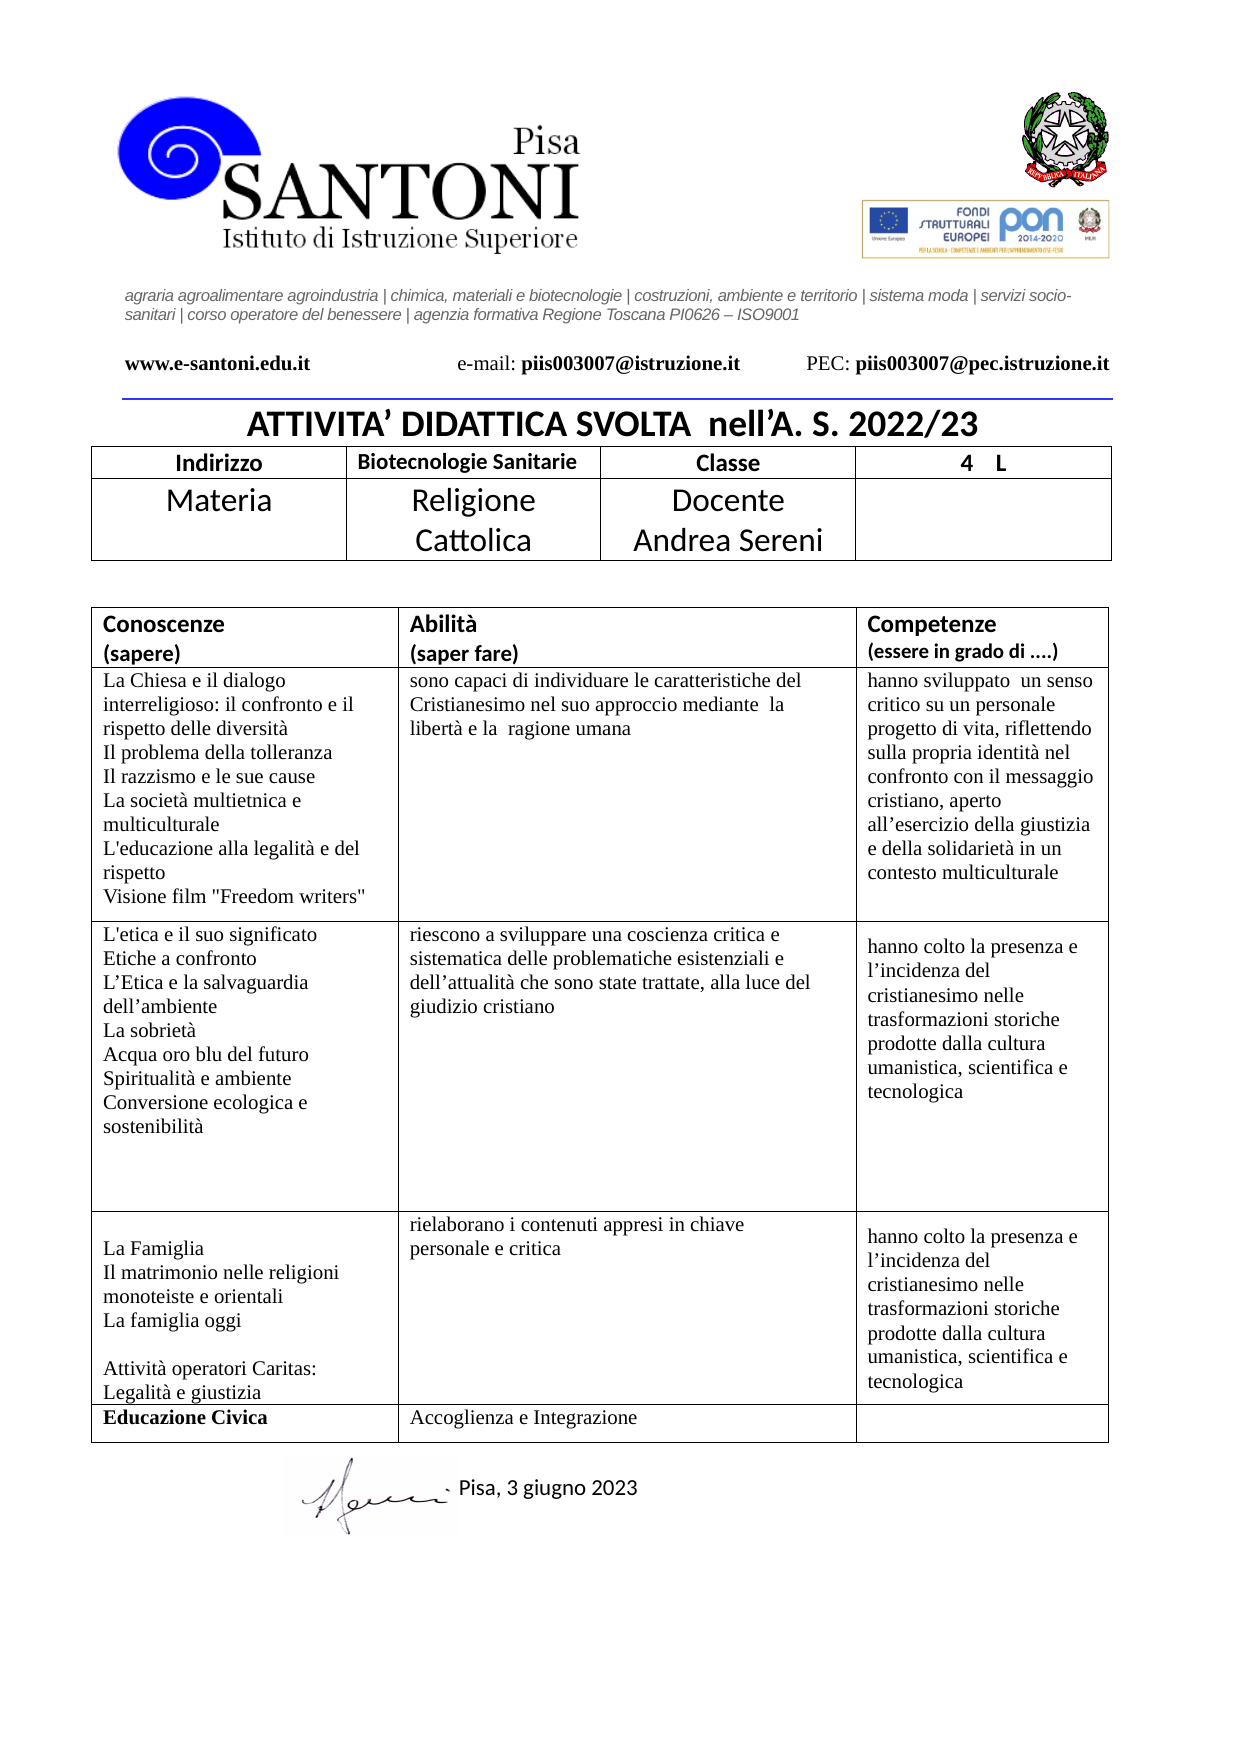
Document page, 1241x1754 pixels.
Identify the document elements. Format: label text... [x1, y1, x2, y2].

table_header Biotecnologie Sanitarie [347, 447, 600, 478]
table_cell agraria agroalimentare agroindustria | chimica, materiali e biotecnologie | costruzioni, ambiente e territorio | sistema moda | servizi socio-sanitari | corso operatore del benessere | agenzia formativa Regione Toscana PI0626 – ISO9001 [122, 283, 1112, 347]
table_cell [856, 479, 1111, 560]
table_cell [109, 283, 122, 347]
table_header 4 L [856, 447, 1111, 478]
table_header Conoscenze (sapere) [92, 608, 398, 667]
table_cell PEC: piis003007@pec.istruzione.it [764, 348, 1112, 398]
table_cell La Famiglia Il matrimonio nelle religioni monoteiste e orientali La famiglia oggi Attività operatori Caritas: Legalità e giustizia [92, 1212, 398, 1404]
table_cell hanno colto la presenza e l’incidenza del cristianesimo nelle trasformazioni storiche prodotte dalla cultura umanistica, scientifica e tecnologica [857, 1212, 1108, 1404]
table_header [788, 89, 1112, 282]
table_header Abilità (saper fare) [399, 608, 856, 667]
picture [1020, 92, 1110, 188]
picture [283, 1454, 459, 1537]
table_header Competenze (essere in grado di ....) [857, 608, 1108, 667]
table_cell [109, 348, 122, 398]
table_header [109, 89, 593, 282]
table_cell rielaborano i contenuti appresi in chiave personale e critica [399, 1212, 856, 1404]
table_cell Educazione Civica [92, 1405, 398, 1442]
text Pisa, 3 giugno 2023 [459, 1473, 1122, 1501]
table_cell hanno colto la presenza e l’incidenza del cristianesimo nelle trasformazioni storiche prodotte dalla cultura umanistica, scientifica e tecnologica [857, 922, 1108, 1211]
picture [861, 199, 1110, 259]
text [103, 1473, 283, 1501]
table_cell hanno sviluppato un senso critico su un personale progetto di vita, riflettendo sulla propria identità nel confronto con il messaggio cristiano, aperto all’esercizio della giustizia e della solidarietà in un contesto multiculturale [857, 668, 1108, 921]
table_cell www.e-santoni.edu.it [122, 348, 433, 398]
table_cell Materia [92, 479, 346, 560]
text ATTIVITA’ DIDATTICA SVOLTA nell’A. S. 2022/23 [103, 400, 1122, 446]
table_cell L'etica e il suo significato Etiche a confronto L’Etica e la salvaguardia dell’ambiente La sobrietà Acqua oro blu del futuro Spiritualità e ambiente Conversione ecologica e sostenibilità [92, 922, 398, 1211]
table_cell La Chiesa e il dialogo interreligioso: il confronto e il rispetto delle diversità Il problema della tolleranza Il razzismo e le sue cause La società multietnica e multiculturale L'educazione alla legalità e del rispetto Visione film "Freedom writers" [92, 668, 398, 921]
table_cell Docente Andrea Sereni [601, 479, 855, 560]
table_cell e-mail: piis003007@istruzione.it [434, 348, 764, 398]
table_header Indirizzo [92, 447, 346, 478]
table_cell Religione Cattolica [347, 479, 600, 560]
table_header Classe [601, 447, 855, 478]
table_cell [857, 1405, 1108, 1442]
picture [112, 92, 584, 258]
table_cell sono capaci di individuare le caratteristiche del Cristianesimo nel suo approccio mediante la libertà e la ragione umana [399, 668, 856, 921]
table_header [594, 89, 788, 282]
table_cell Accoglienza e Integrazione [399, 1405, 856, 1442]
table_cell riescono a sviluppare una coscienza critica e sistematica delle problematiche esistenziali e dell’attualità che sono state trattate, alla luce del giudizio cristiano [399, 922, 856, 1211]
